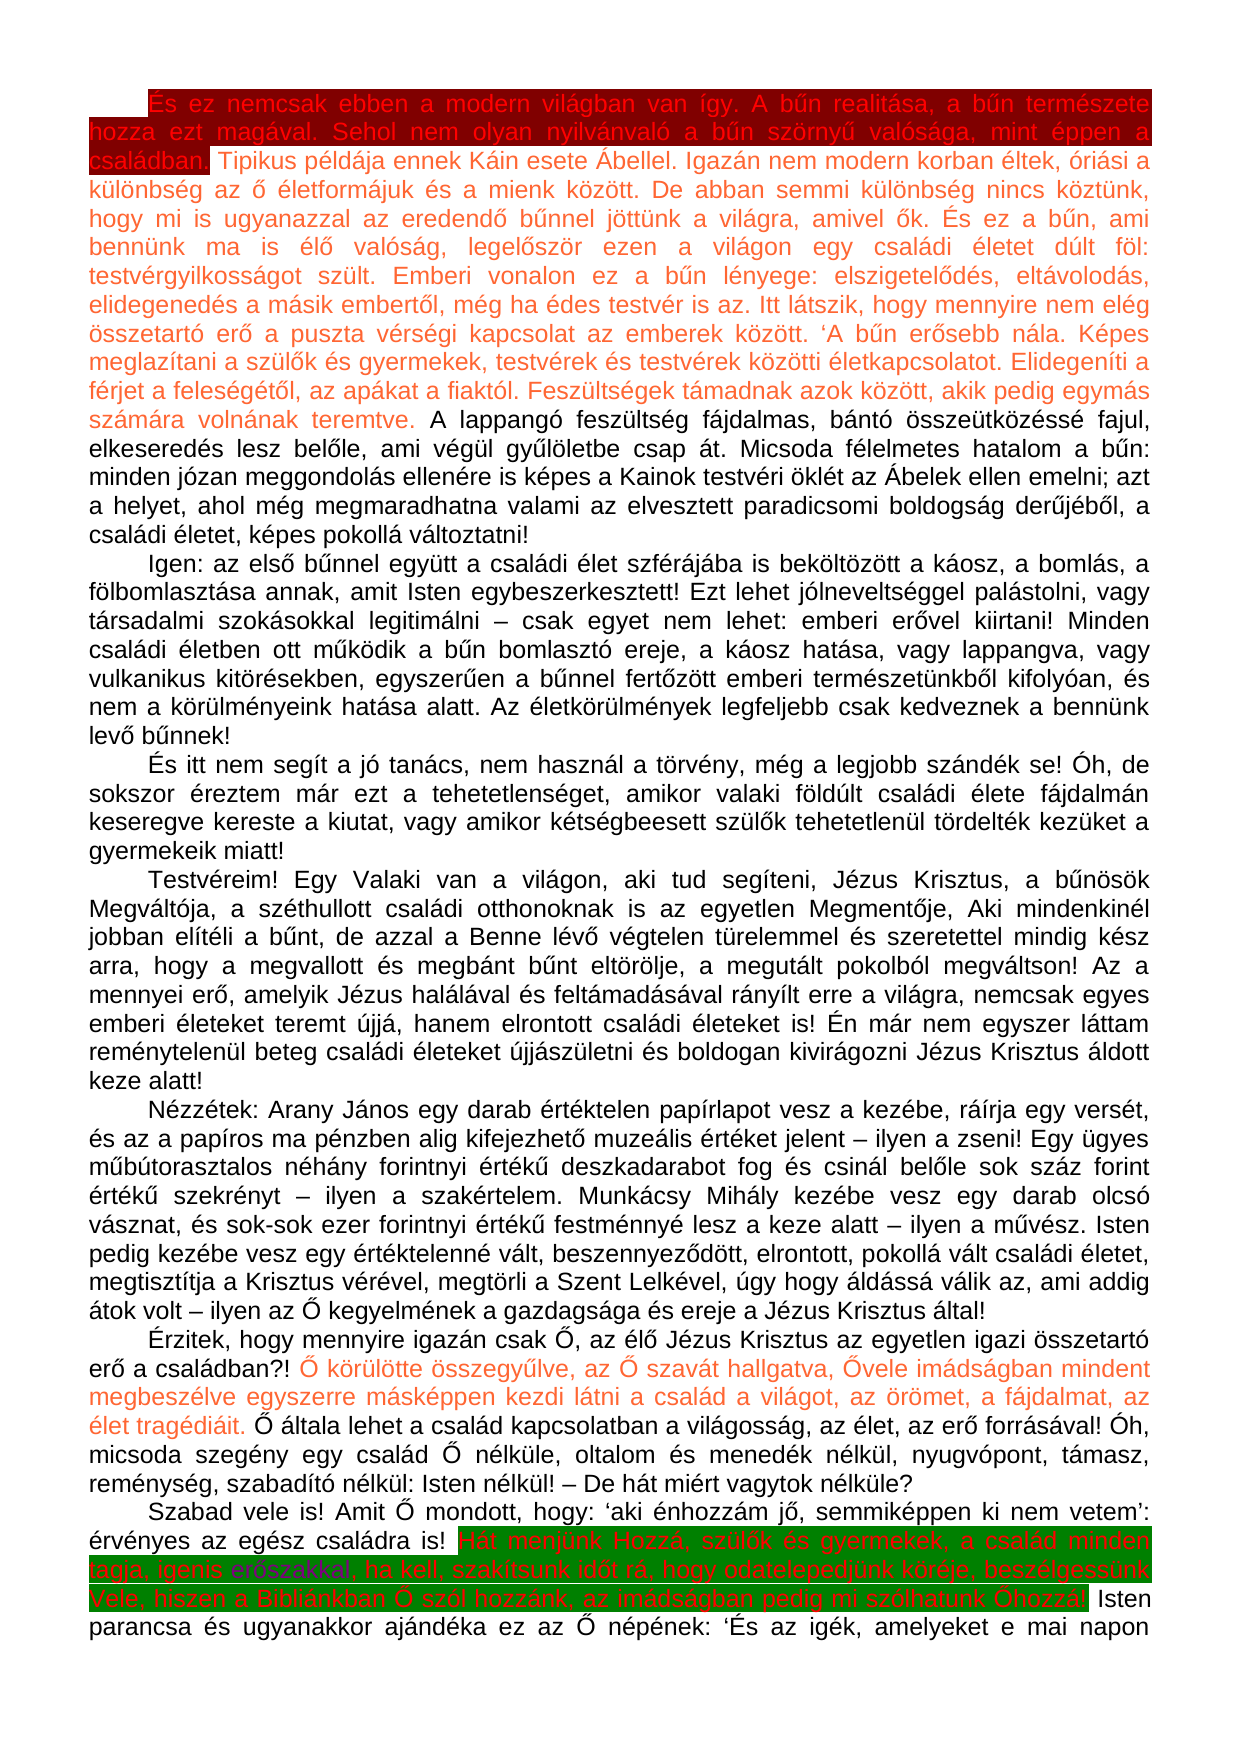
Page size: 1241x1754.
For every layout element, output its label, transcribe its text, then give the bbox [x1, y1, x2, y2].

text Testvéreim! Egy Valaki van a világon, aki tud segíteni, Jézus Krisztus, a bűnösök Megváltója, a széthullott családi otthonoknak is az egyetlen Megmentője, Aki mindenkinél jobban elítéli a bűnt, de azzal a Benne lévő végtelen türelemmel és szeretettel mindig kész arra, hogy a megvallott és megbánt bűnt eltörölje, a megutált pokolból megváltson! Az a mennyei erő, amelyik Jézus halálával és feltámadásával rányílt erre a világra, nemcsak egyes emberi életeket teremt újjá, hanem elrontott családi életeket is! Én már nem egyszer láttam reménytelenül beteg családi életeket újjászületni és boldogan kivirágozni Jézus Krisztus áldott keze alatt! [88, 865, 1152, 1095]
text Igen: az első bűnnel együtt a családi élet szférájába is beköltözött a káosz, a bomlás, a fölbomlasztása annak, amit Isten egybeszerkesztett! Ezt lehet jólneveltséggel palástolni, vagy társadalmi szokásokkal legitimálni – csak egyet nem lehet: emberi erővel kiirtani! Minden családi életben ott működik a bűn bomlasztó ereje, a káosz hatása, vagy lappangva, vagy vulkanikus kitörésekben, egyszerűen a bűnnel fertőzött emberi természetünkből kifolyóan, és nem a körülményeink hatása alatt. Az életkörülmények legfeljebb csak kedveznek a bennünk levő bűnnek! [88, 548, 1152, 750]
text Nézzétek: Arany János egy darab értéktelen papírlapot vesz a kezébe, ráírja egy versét, és az a papíros ma pénzben alig kifejezhető muzeális értéket jelent – ilyen a zseni! Egy ügyes műbútorasztalos néhány forintnyi értékű deszkadarabot fog és csinál belőle sok száz forint értékű szekrényt – ilyen a szakértelem. Munkácsy Mihály kezébe vesz egy darab olcsó vásznat, és sok-sok ezer forintnyi értékű festménnyé lesz a keze alatt – ilyen a művész. Isten pedig kezébe vesz egy értéktelenné vált, beszennyeződött, elrontott, pokollá vált családi életet, megtisztítja a Krisztus vérével, megtörli a Szent Lelkével, úgy hogy áldássá válik az, ami addig átok volt – ilyen az Ő kegyelmének a gazdagsága és ereje a Jézus Krisztus által! [88, 1095, 1152, 1325]
text Érzitek, hogy mennyire igazán csak Ő, az élő Jézus Krisztus az egyetlen igazi összetartó erő a családban?! Ő körülötte összegyűlve, az Ő szavát hallgatva, Ővele imádságban mindent megbeszélve egyszerre másképpen kezdi látni a család a világot, az örömet, a fájdalmat, az élet tragédiáit. Ő általa lehet a család kapcsolatban a világosság, az élet, az erő forrásával! Óh, micsoda szegény egy család Ő nélküle, oltalom és menedék nélkül, nyugvópont, támasz, reménység, szabadító nélkül: Isten nélkül! – De hát miért vagytok nélküle? [88, 1325, 1152, 1497]
text És itt nem segít a jó tanács, nem használ a törvény, még a legjobb szándék se! Óh, de sokszor éreztem már ezt a tehetetlenséget, amikor valaki földúlt családi élete fájdalmán keseregve kereste a kiutat, vagy amikor kétségbeesett szülők tehetetlenül tördelték kezüket a gyermekeik miatt! [88, 750, 1152, 865]
text Szabad vele is! Amit Ő mondott, hogy: ‘aki énhozzám jő, semmiképpen ki nem vetem’: érvényes az egész családra is! Hát menjünk Hozzá, szülők és gyermekek, a család minden tagja, igenis erőszakkal, ha kell, szakítsunk időt rá, hogy odatelepedjünk köréje, beszélgessünk Vele, hiszen a Bibliánkban Ő szól hozzánk, az imádságban pedig mi szólhatunk Őhozzá! Isten parancsa és ugyanakkor ajándéka ez az Ő népének: ‘És az igék, amelyeket e mai napon [88, 1497, 1152, 1641]
text És ez nemcsak ebben a modern világban van így. A bűn realitása, a bűn természete hozza ezt magával. Sehol nem olyan nyilvánvaló a bűn szörnyű valósága, mint éppen a családban. Tipikus példája ennek Káin esete Ábellel. Igazán nem modern korban éltek, óriási a különbség az ő életformájuk és a mienk között. De abban semmi különbség nincs köztünk, hogy mi is ugyanazzal az eredendő bűnnel jöttünk a világra, amivel ők. És ez a bűn, ami bennünk ma is élő valóság, legelőször ezen a világon egy családi életet dúlt föl: testvérgyilkosságot szült. Emberi vonalon ez a bűn lényege: elszigetelődés, eltávolodás, elidegenedés a másik embertől, még ha édes testvér is az. Itt látszik, hogy mennyire nem elég összetartó erő a puszta vérségi kapcsolat az emberek között. ‘A bűn erősebb nála. Képes meglazítani a szülők és gyermekek, testvérek és testvérek közötti életkapcsolatot. Elidegeníti a férjet a feleségétől, az apákat a fiaktól. Feszültségek támadnak azok között, akik pedig egymás számára volnának teremtve. A lappangó feszültség fájdalmas, bántó összeütközéssé fajul, elkeseredés lesz belőle, ami végül gyűlöletbe csap át. Micsoda félelmetes hatalom a bűn: minden józan meggondolás ellenére is képes a Kainok testvéri öklét az Ábelek ellen emelni; azt a helyet, ahol még megmaradhatna valami az elvesztett paradicsomi boldogság derűjéből, a családi életet, képes pokollá változtatni! [88, 88, 1152, 548]
